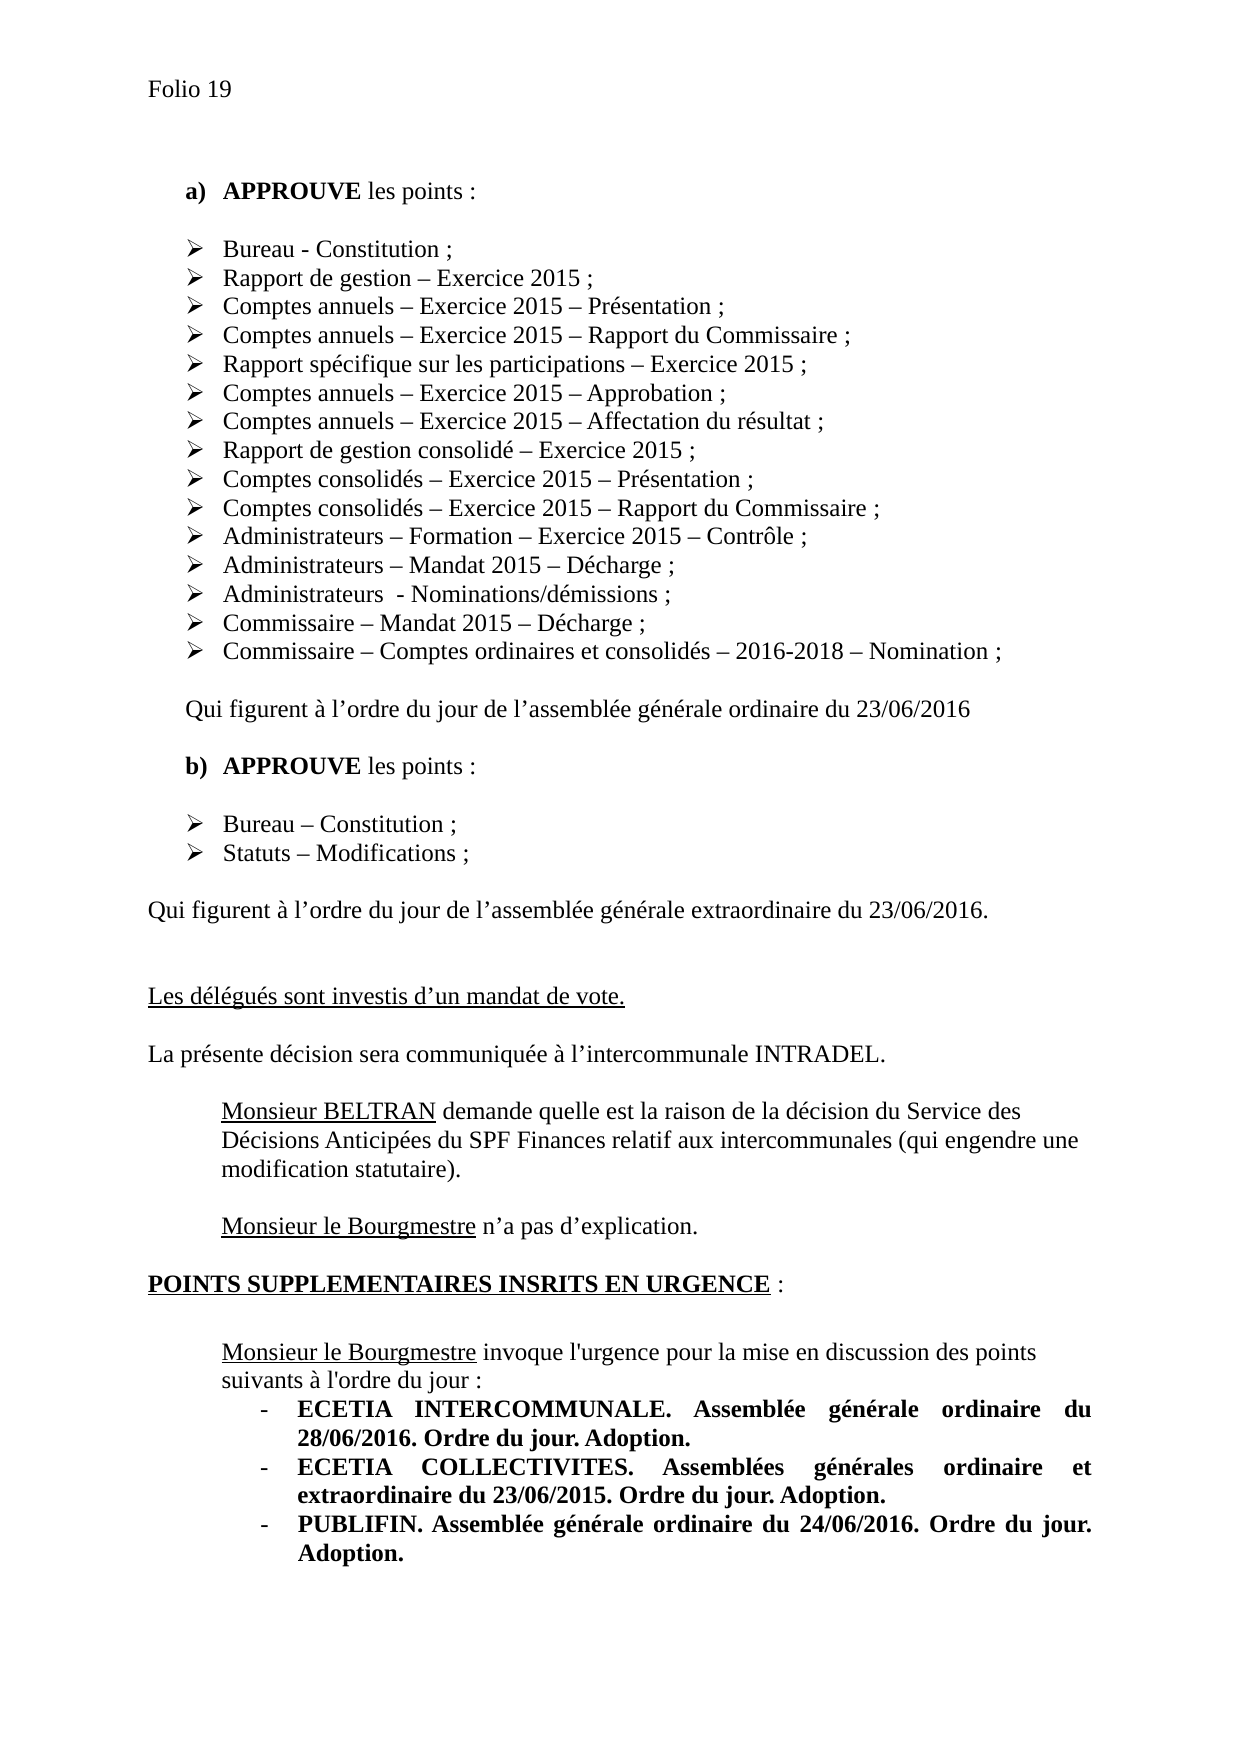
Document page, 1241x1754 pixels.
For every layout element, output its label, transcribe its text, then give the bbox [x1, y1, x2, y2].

list PUBLIFIN. Assemblée générale ordinaire du 24/06/2016. Ordre du jour. Adoption. [260, 1509, 1093, 1567]
text Monsieur BELTRAN demande quelle est la raison de la décision du Service des Décisions Anticipées du SPF Finances relatif aux intercommunales (qui engendre une modification statutaire). [221, 1096, 1093, 1183]
list Rapport spécifique sur les participations – Exercice 2015 ; [185, 349, 1093, 378]
text Monsieur le Bourgmestre invoque l'urgence pour la mise en discussion des points suivants à l'ordre du jour : [221, 1337, 1093, 1394]
list APPROUVE les points : [185, 176, 1093, 205]
list Comptes annuels – Exercice 2015 – Présentation ; [185, 291, 1093, 320]
list Bureau - Constitution ; [185, 234, 1093, 263]
list Comptes annuels – Exercice 2015 – Rapport du Commissaire ; [185, 320, 1093, 349]
list Statuts – Modifications ; [185, 838, 1093, 866]
list Rapport de gestion consolidé – Exercice 2015 ; [185, 435, 1093, 464]
list ECETIA COLLECTIVITES. Assemblées générales ordinaire et extraordinaire du 23/06/2015. Ordre du jour. Adoption. [260, 1452, 1093, 1509]
text Qui figurent à l’ordre du jour de l’assemblée générale ordinaire du 23/06/2016 [185, 694, 1093, 723]
list Administrateurs – Mandat 2015 – Décharge ; [185, 550, 1093, 579]
list Comptes annuels – Exercice 2015 – Affectation du résultat ; [185, 406, 1093, 435]
text La présente décision sera communiquée à l’intercommunale INTRADEL. [148, 1039, 1093, 1068]
text Les délégués sont investis d’un mandat de vote. [148, 981, 1093, 1010]
text POINTS SUPPLEMENTAIRES INSRITS EN URGENCE : [148, 1269, 1093, 1298]
list Bureau – Constitution ; [185, 809, 1093, 838]
list Administrateurs - Nominations/démissions ; [185, 579, 1093, 608]
list APPROUVE les points : [185, 751, 1093, 780]
list Comptes consolidés – Exercice 2015 – Présentation ; [185, 464, 1093, 493]
list Comptes consolidés – Exercice 2015 – Rapport du Commissaire ; [185, 493, 1093, 521]
list Rapport de gestion – Exercice 2015 ; [185, 263, 1093, 291]
text Monsieur le Bourgmestre n’a pas d’explication. [221, 1211, 1093, 1240]
list Commissaire – Comptes ordinaires et consolidés – 2016-2018 – Nomination ; [185, 636, 1093, 665]
list Commissaire – Mandat 2015 – Décharge ; [185, 608, 1093, 636]
list Comptes annuels – Exercice 2015 – Approbation ; [185, 378, 1093, 406]
text Qui figurent à l’ordre du jour de l’assemblée générale extraordinaire du 23/06/2016. [148, 895, 1093, 924]
list Administrateurs – Formation – Exercice 2015 – Contrôle ; [185, 521, 1093, 550]
list ECETIA INTERCOMMUNALE. Assemblée générale ordinaire du 28/06/2016. Ordre du jour. Adoption. [260, 1394, 1093, 1452]
